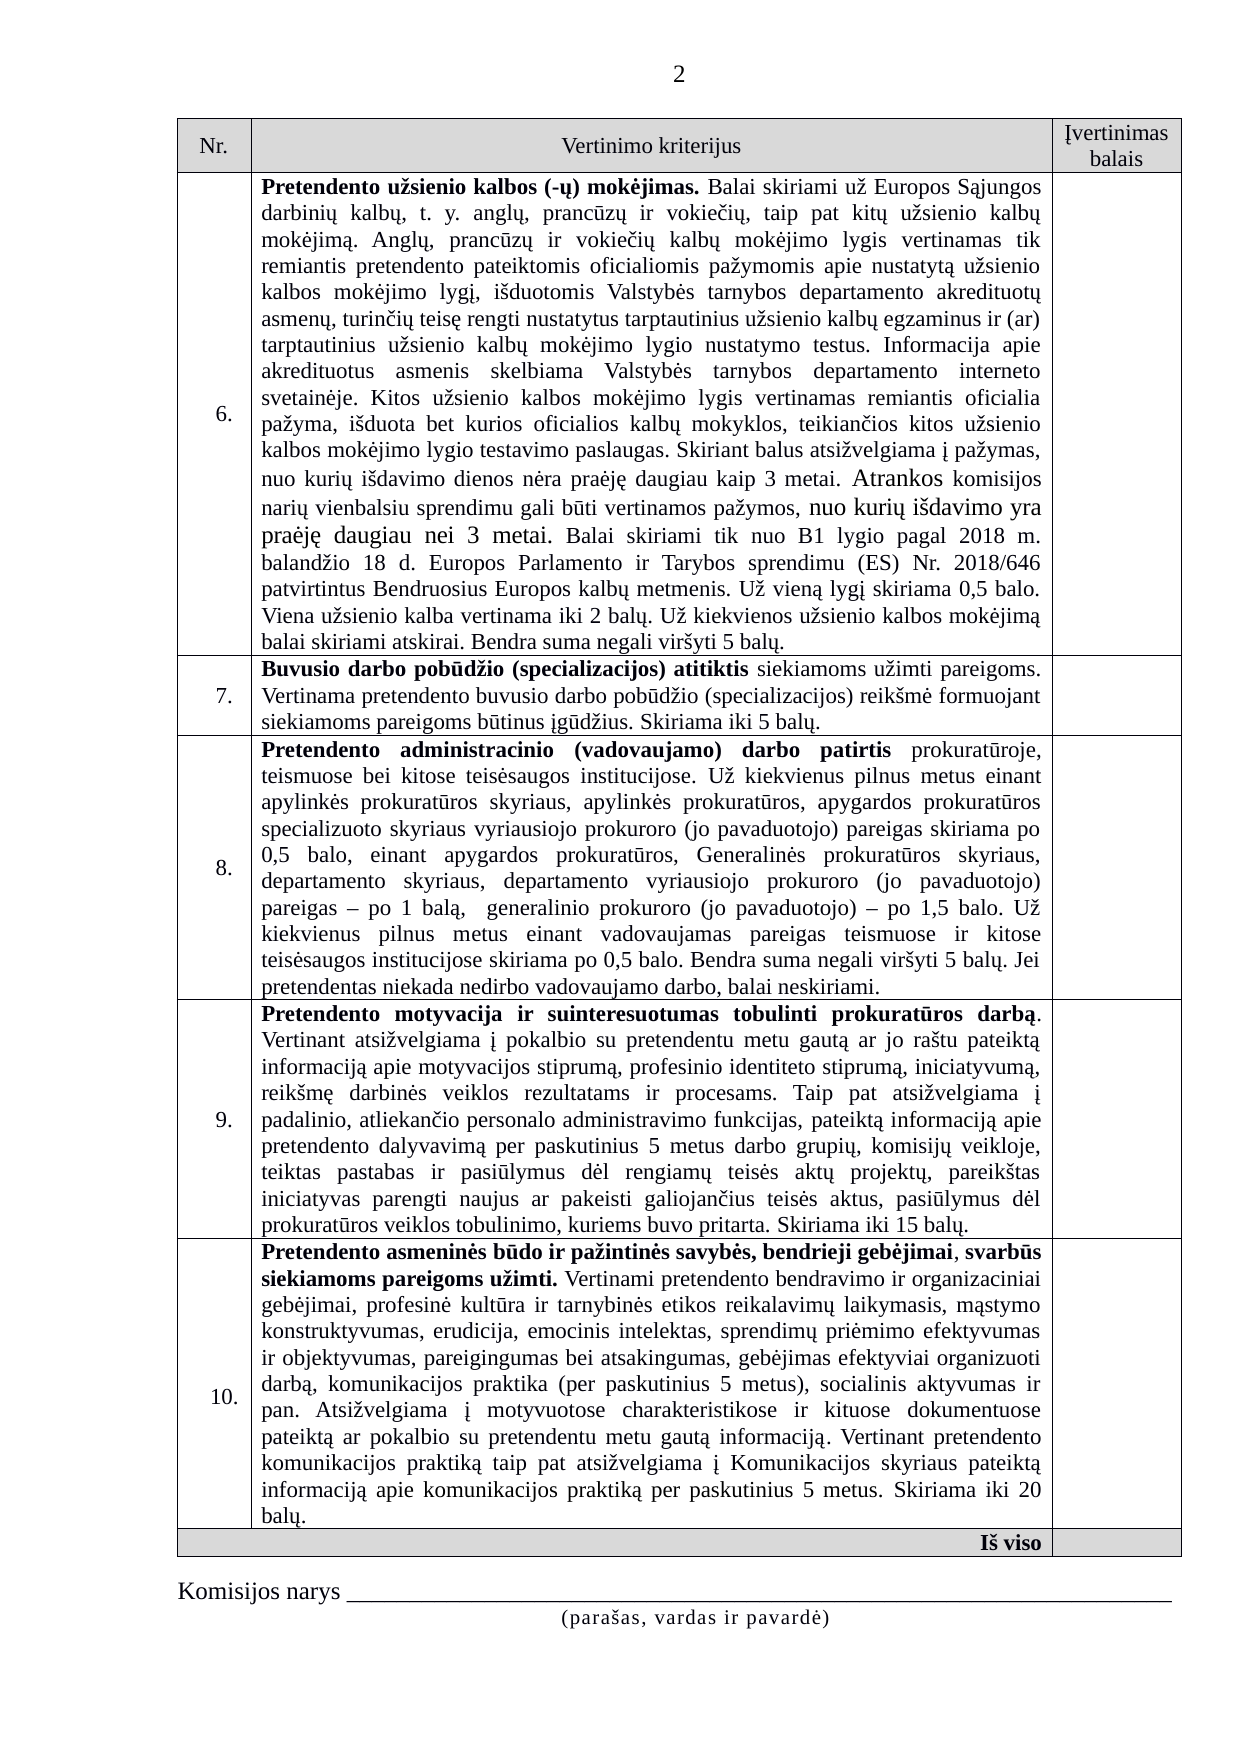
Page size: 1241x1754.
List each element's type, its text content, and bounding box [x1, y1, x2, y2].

table_header Vertinimo kriterijus [252, 119, 1052, 172]
table_cell [1053, 1000, 1181, 1237]
table_cell [1053, 173, 1181, 654]
text (parašas, vardas ir pavardė) [177, 1605, 1181, 1629]
table_cell Pretendento užsienio kalbos (-ų) mokėjimas. Balai skiriami už Europos Sąjungos darbinių kalbų, t. y. anglų, prancūzų ir vokiečių, taip pat kitų užsienio kalbų mokėjimą. Anglų, prancūzų ir vokiečių kalbų mokėjimo lygis vertinamas tik remiantis pretendento pateiktomis oficialiomis pažymomis apie nustatytą užsienio kalbos mokėjimo lygį, išduotomis Valstybės tarnybos departamento akredituotų asmenų, turinčių teisę rengti nustatytus tarptautinius užsienio kalbų egzaminus ir (ar) tarptautinius užsienio kalbų mokėjimo lygio nustatymo testus. Informacija apie akredituotus asmenis skelbiama Valstybės tarnybos departamento interneto svetainėje. Kitos užsienio kalbos mokėjimo lygis vertinamas remiantis oficialia pažyma, išduota bet kurios oficialios kalbų mokyklos, teikiančios kitos užsienio kalbos mokėjimo lygio testavimo paslaugas. Skiriant balus atsižvelgiama į pažymas, nuo kurių išdavimo dienos nėra praėję daugiau kaip 3 metai. Atrankos komisijos narių vienbalsiu sprendimu gali būti vertinamos pažymos, nuo kurių išdavimo yra praėję daugiau nei 3 metai. Balai skiriami tik nuo B1 lygio pagal 2018 m. balandžio 18 d. Europos Parlamento ir Tarybos sprendimu (ES) Nr. 2018/646 patvirtintus Bendruosius Europos kalbų metmenis. Už vieną lygį skiriama 0,5 balo. Viena užsienio kalba vertinama iki 2 balų. Už kiekvienos užsienio kalbos mokėjimą balai skiriami atskirai. Bendra suma negali viršyti 5 balų. [252, 173, 1052, 654]
table_cell Pretendento administracinio (vadovaujamo) darbo patirtis prokuratūroje, teismuose bei kitose teisėsaugos institucijose. Už kiekvienus pilnus metus einant apylinkės prokuratūros skyriaus, apylinkės prokuratūros, apygardos prokuratūros specializuoto skyriaus vyriausiojo prokuroro (jo pavaduotojo) pareigas skiriama po 0,5 balo, einant apygardos prokuratūros, Generalinės prokuratūros skyriaus, departamento skyriaus, departamento vyriausiojo prokuroro (jo pavaduotojo) pareigas – po 1 balą, generalinio prokuroro (jo pavaduotojo) – po 1,5 balo. Už kiekvienus pilnus metus einant vadovaujamas pareigas teismuose ir kitose teisėsaugos institucijose skiriama po 0,5 balo. Bendra suma negali viršyti 5 balų. Jei pretendentas niekada nedirbo vadovaujamo darbo, balai neskiriami. [252, 736, 1052, 999]
table_cell 8. [178, 736, 251, 999]
table_cell [1053, 1529, 1181, 1556]
table_cell Iš viso [178, 1529, 1052, 1556]
table_cell Buvusio darbo pobūdžio (specializacijos) atitiktis siekiamoms užimti pareigoms. Vertinama pretendento buvusio darbo pobūdžio (specializacijos) reikšmė formuojant siekiamoms pareigoms būtinus įgūdžius. Skiriama iki 5 balų. [252, 656, 1052, 734]
text Komisijos narys __________________________________________________________________ [177, 1576, 1181, 1605]
table_cell [1053, 736, 1181, 999]
table_cell 6. [178, 173, 251, 654]
table_cell [1053, 656, 1181, 734]
table_cell 10. [178, 1239, 251, 1528]
table_header Nr. [178, 119, 251, 172]
table_cell 7. [178, 656, 251, 734]
table_cell [1053, 1239, 1181, 1528]
table_cell Pretendento asmeninės būdo ir pažintinės savybės, bendrieji gebėjimai, svarbūs siekiamoms pareigoms užimti. Vertinami pretendento bendravimo ir organizaciniai gebėjimai, profesinė kultūra ir tarnybinės etikos reikalavimų laikymasis, mąstymo konstruktyvumas, erudicija, emocinis intelektas, sprendimų priėmimo efektyvumas ir objektyvumas, pareigingumas bei atsakingumas, gebėjimas efektyviai organizuoti darbą, komunikacijos praktika (per paskutinius 5 metus), socialinis aktyvumas ir pan. Atsižvelgiama į motyvuotose charakteristikose ir kituose dokumentuose pateiktą ar pokalbio su pretendentu metu gautą informaciją. Vertinant pretendento komunikacijos praktiką taip pat atsižvelgiama į Komunikacijos skyriaus pateiktą informaciją apie komunikacijos praktiką per paskutinius 5 metus. Skiriama iki 20 balų. [252, 1239, 1052, 1528]
table_cell Pretendento motyvacija ir suinteresuotumas tobulinti prokuratūros darbą. Vertinant atsižvelgiama į pokalbio su pretendentu metu gautą ar jo raštu pateiktą informaciją apie motyvacijos stiprumą, profesinio identiteto stiprumą, iniciatyvumą, reikšmę darbinės veiklos rezultatams ir procesams. Taip pat atsižvelgiama į padalinio, atliekančio personalo administravimo funkcijas, pateiktą informaciją apie pretendento dalyvavimą per paskutinius 5 metus darbo grupių, komisijų veikloje, teiktas pastabas ir pasiūlymus dėl rengiamų teisės aktų projektų, pareikštas iniciatyvas parengti naujus ar pakeisti galiojančius teisės aktus, pasiūlymus dėl prokuratūros veiklos tobulinimo, kuriems buvo pritarta. Skiriama iki 15 balų. [252, 1000, 1052, 1237]
table_cell 9. [178, 1000, 251, 1237]
table_header Įvertinimas balais [1053, 119, 1181, 172]
